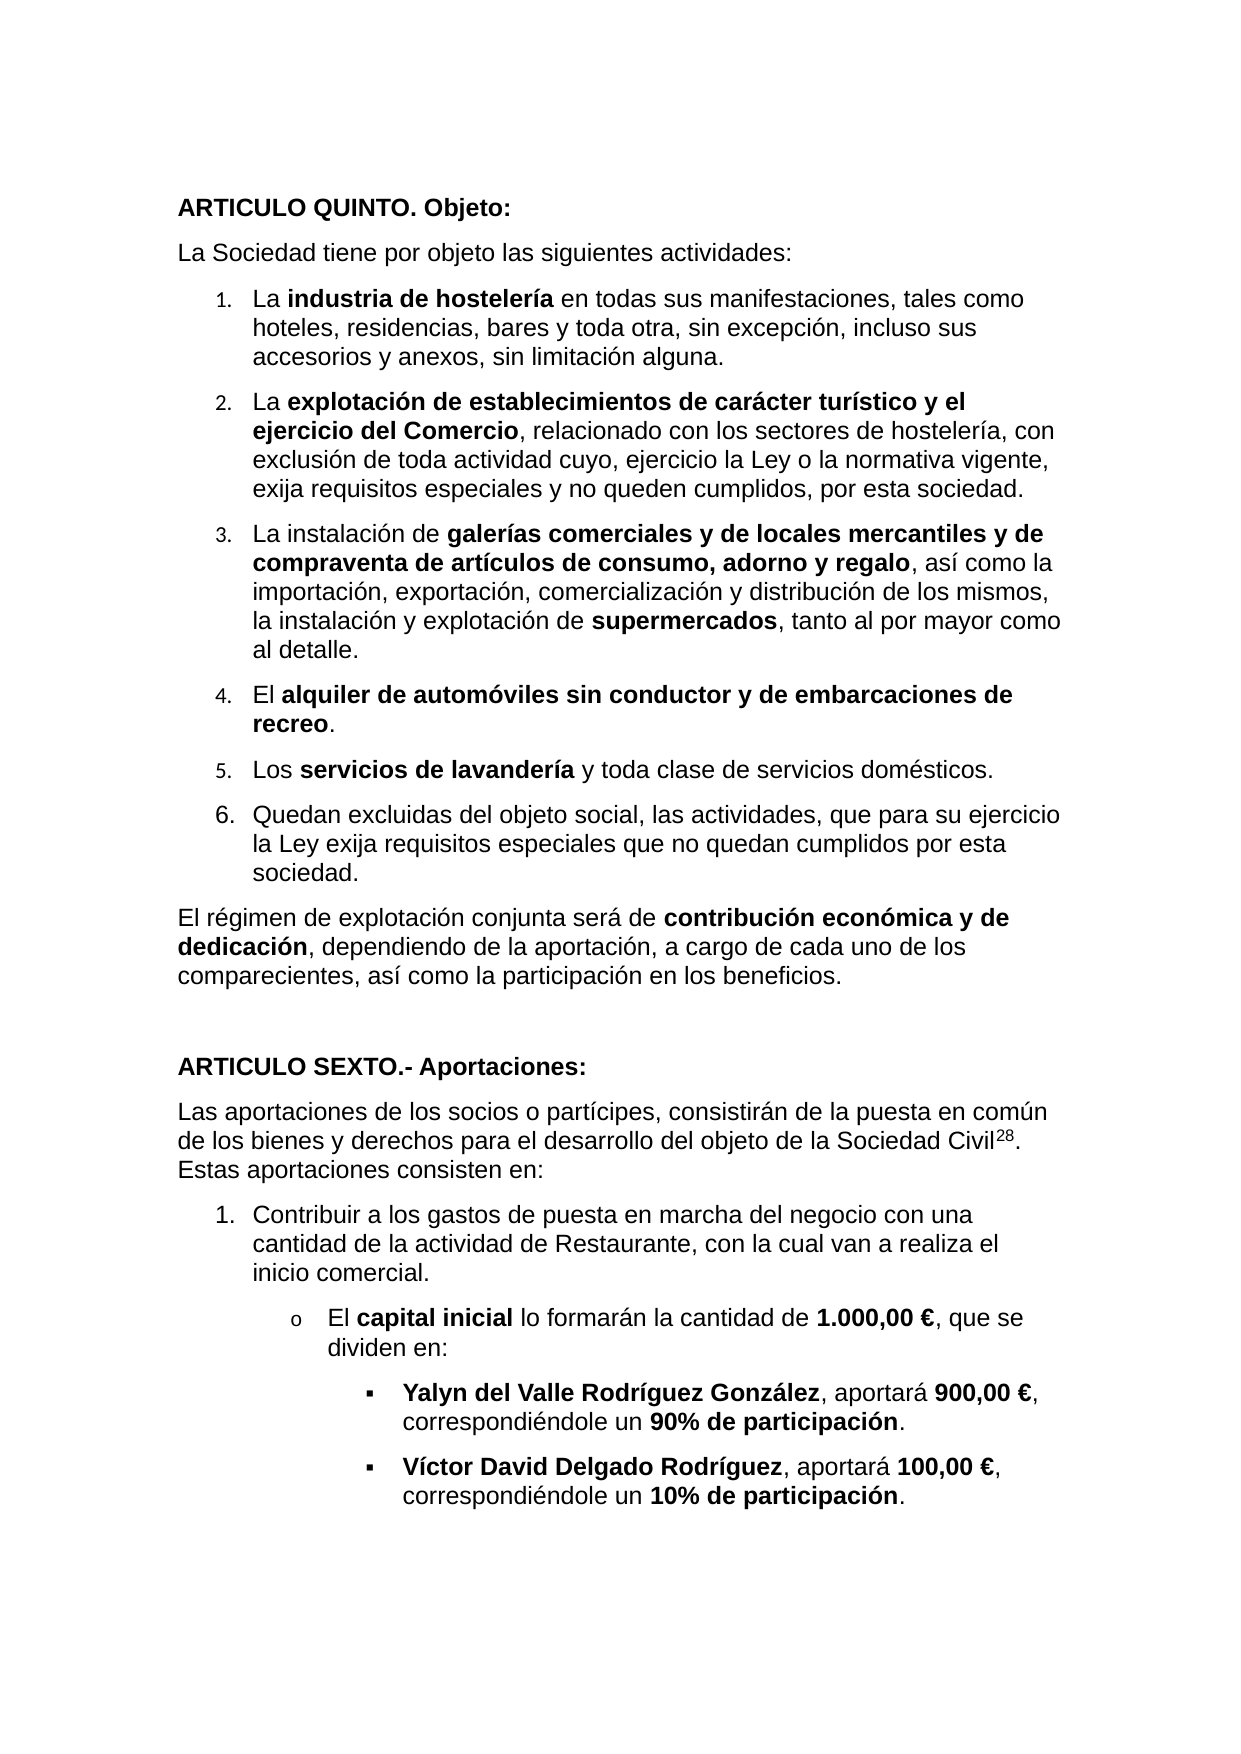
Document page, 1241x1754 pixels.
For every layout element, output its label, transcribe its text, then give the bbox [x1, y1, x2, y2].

list El capital inicial lo formarán la cantidad de 1.000,00 €, que se dividen en: [290, 1303, 1063, 1361]
text ARTICULO QUINTO. Objeto: [177, 193, 1063, 222]
text Las aportaciones de los socios o partícipes, consistirán de la puesta en común de los bienes y derechos para el desarrollo del objeto de la Sociedad Civil28. Estas aportaciones consisten en: [177, 1097, 1063, 1183]
list Víctor David Delgado Rodríguez, aportará 100,00 €, correspondiéndole un 10% de participación. [365, 1452, 1063, 1510]
list La explotación de establecimientos de carácter turístico y el ejercicio del Comercio, relacionado con los sectores de hostelería, con exclusión de toda actividad cuyo, ejercicio la Ley o la normativa vigente, exija requisitos especiales y no queden cumplidos, por esta sociedad. [215, 387, 1063, 503]
list La industria de hostelería en todas sus manifestaciones, tales como hoteles, residencias, bares y toda otra, sin excepción, incluso sus accesorios y anexos, sin limitación alguna. [215, 284, 1063, 371]
list Quedan excluidas del objeto social, las actividades, que para su ejercicio la Ley exija requisitos especiales que no quedan cumplidos por esta sociedad. [215, 801, 1063, 887]
list Yalyn del Valle Rodríguez González, aportará 900,00 €, correspondiéndole un 90% de participación. [365, 1378, 1063, 1436]
text La Sociedad tiene por objeto las siguientes actividades: [177, 238, 1063, 267]
list Los servicios de lavandería y toda clase de servicios domésticos. [215, 755, 1063, 784]
text El régimen de explotación conjunta será de contribución económica y de dedicación, dependiendo de la aportación, a cargo de cada uno de los comparecientes, así como la participación en los beneficios. [177, 903, 1063, 990]
list La instalación de galerías comerciales y de locales mercantiles y de compraventa de artículos de consumo, adorno y regalo, así como la importación, exportación, comercialización y distribución de los mismos, la instalación y explotación de supermercados, tanto al por mayor como al detalle. [215, 519, 1063, 663]
text ARTICULO SEXTO.- Aportaciones: [177, 1052, 1063, 1081]
list El alquiler de automóviles sin conductor y de embarcaciones de recreo. [215, 680, 1063, 738]
list Contribuir a los gastos de puesta en marcha del negocio con una cantidad de la actividad de Restaurante, con la cual van a realiza el inicio comercial. [215, 1200, 1063, 1286]
